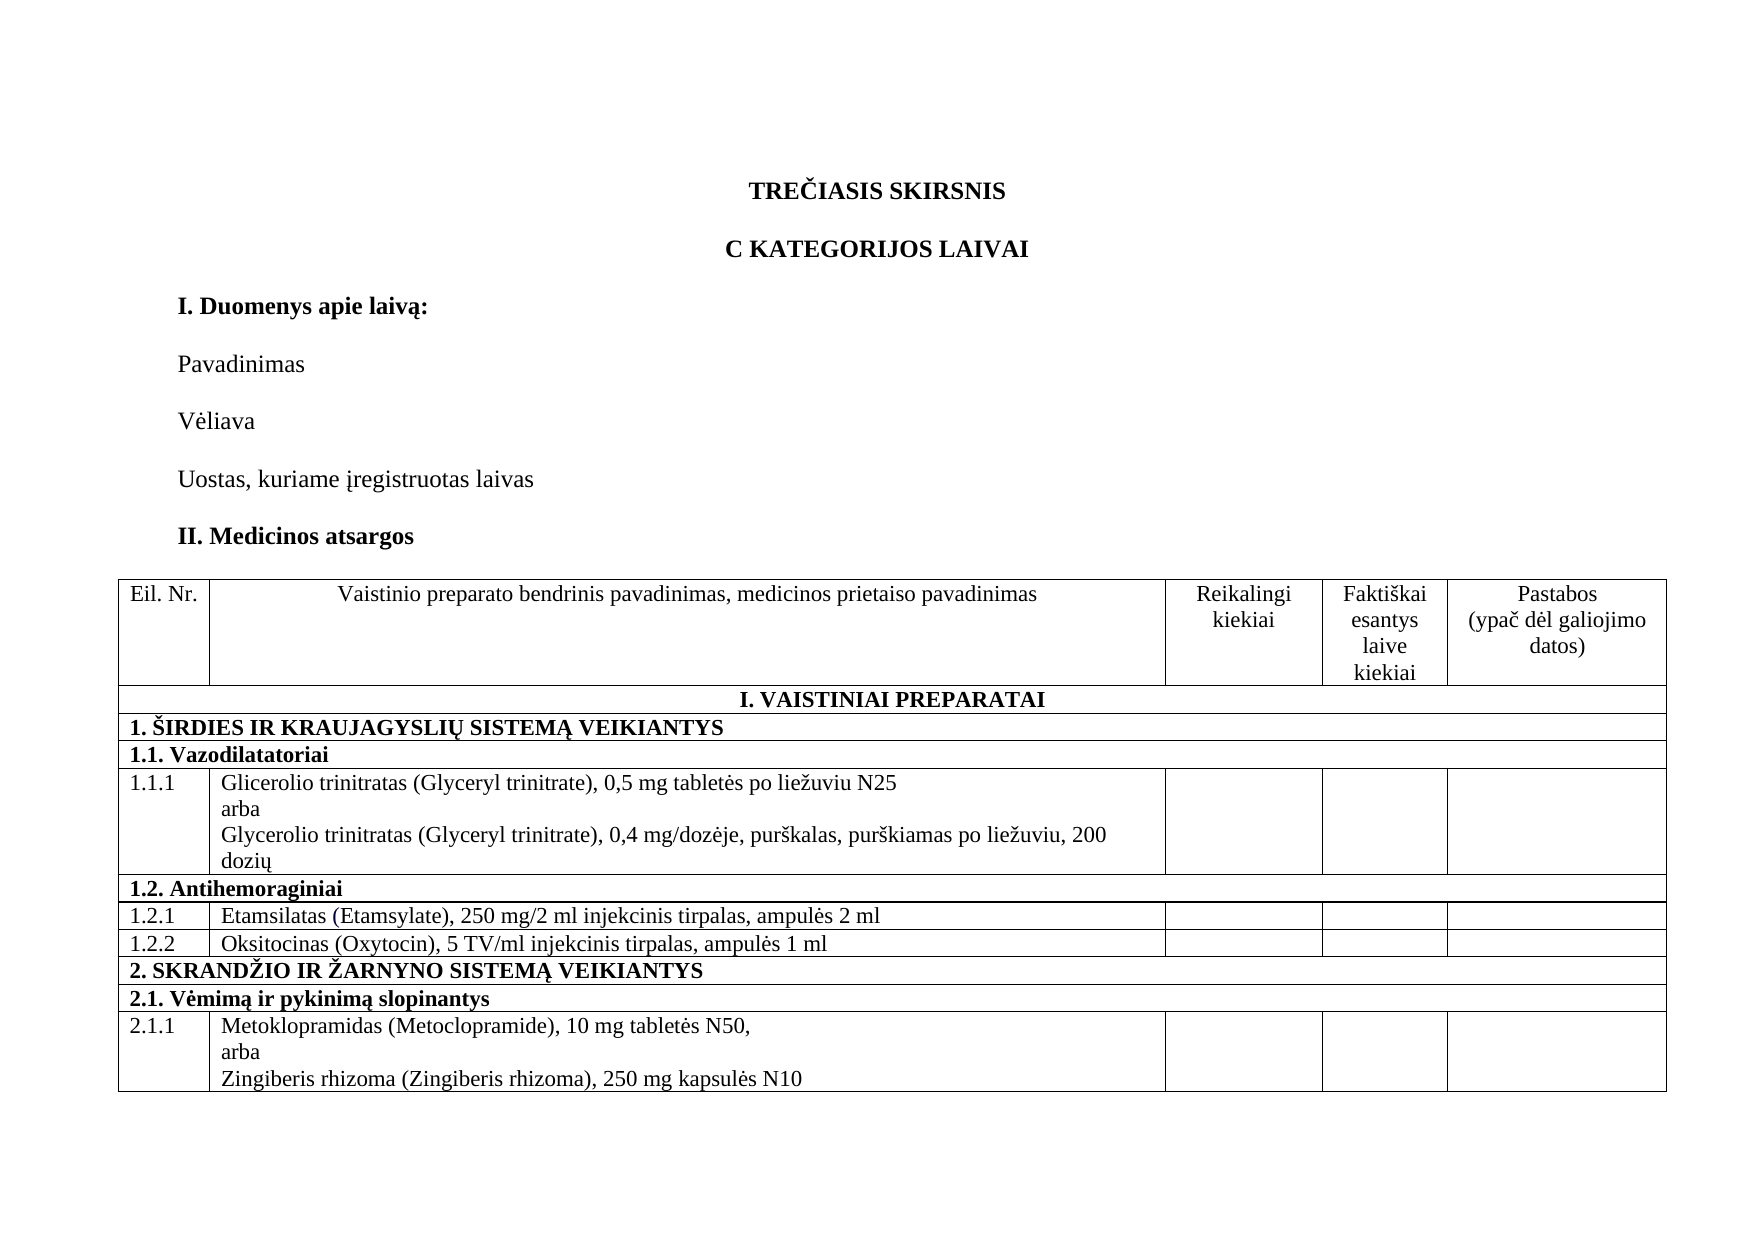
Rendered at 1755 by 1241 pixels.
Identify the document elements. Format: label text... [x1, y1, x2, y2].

table_header Pastabos (ypač dėl galiojimo datos) [1448, 580, 1666, 685]
text Vėliava [118, 406, 1636, 435]
text I. Duomenys apie laivą: [118, 291, 1636, 320]
table_header Reikalingi kiekiai [1166, 580, 1322, 685]
table_cell [1166, 930, 1322, 956]
table_cell 2.1. Vėmimą ir pykinimą slopinantys [119, 985, 1666, 1011]
table_cell [1323, 903, 1447, 929]
table_cell [1323, 769, 1447, 874]
table_cell 1.1.1 [119, 769, 209, 874]
table_cell [1448, 769, 1666, 874]
table_cell [1166, 903, 1322, 929]
table_header Faktiškai esantys laive kiekiai [1323, 580, 1447, 685]
table_cell 1.2.2 [119, 930, 209, 956]
table_cell Oksitocinas (Oxytocin), 5 TV/ml injekcinis tirpalas, ampulės 1 ml [210, 930, 1165, 956]
table_cell I. VAISTINIAI PREPARATAI [119, 686, 1666, 713]
table_cell 1.2.1 [119, 903, 209, 929]
table_cell [1448, 1012, 1666, 1091]
table_cell [1166, 769, 1322, 874]
table_cell 1. ŠIRDIES IR KRAUJAGYSLIŲ SISTEMĄ VEIKIANTYS [119, 714, 1666, 740]
table_cell [1448, 930, 1666, 956]
table_cell 1.1. Vazodilatatoriai [119, 741, 1666, 767]
text C KATEGORIJOS LAIVAI [118, 234, 1636, 263]
table_cell Metoklopramidas (Metoclopramide), 10 mg tabletės N50, arba Zingiberis rhizoma (Zingiberis rhizoma), 250 mg kapsulės N10 [210, 1012, 1165, 1091]
table_header Vaistinio preparato bendrinis pavadinimas, medicinos prietaiso pavadinimas [210, 580, 1165, 685]
text Pavadinimas [118, 349, 1636, 378]
text II. Medicinos atsargos [118, 521, 1636, 550]
table_cell [1323, 930, 1447, 956]
table_cell [1166, 1012, 1322, 1091]
table_cell 1.2. Antihemoraginiai [119, 875, 1666, 901]
table_cell 2.1.1 [119, 1012, 209, 1091]
table_cell [1323, 1012, 1447, 1091]
text Uostas, kuriame įregistruotas laivas [118, 464, 1636, 493]
table_cell Etamsilatas (Etamsylate), 250 mg/2 ml injekcinis tirpalas, ampulės 2 ml [210, 903, 1165, 929]
table_cell [1448, 903, 1666, 929]
text TREČIASIS SKIRSNIS [118, 176, 1636, 205]
table_header Eil. Nr. [119, 580, 209, 685]
table_cell Glicerolio trinitratas (Glyceryl trinitrate), 0,5 mg tabletės po liežuviu N25 arba Glycerolio trinitratas (Glyceryl trinitrate), 0,4 mg/dozėje, purškalas, purškiamas po liežuviu, 200 dozių [210, 769, 1165, 874]
table_cell 2. SKRANDŽIO IR ŽARNYNO SISTEMĄ VEIKIANTYS [119, 957, 1666, 983]
